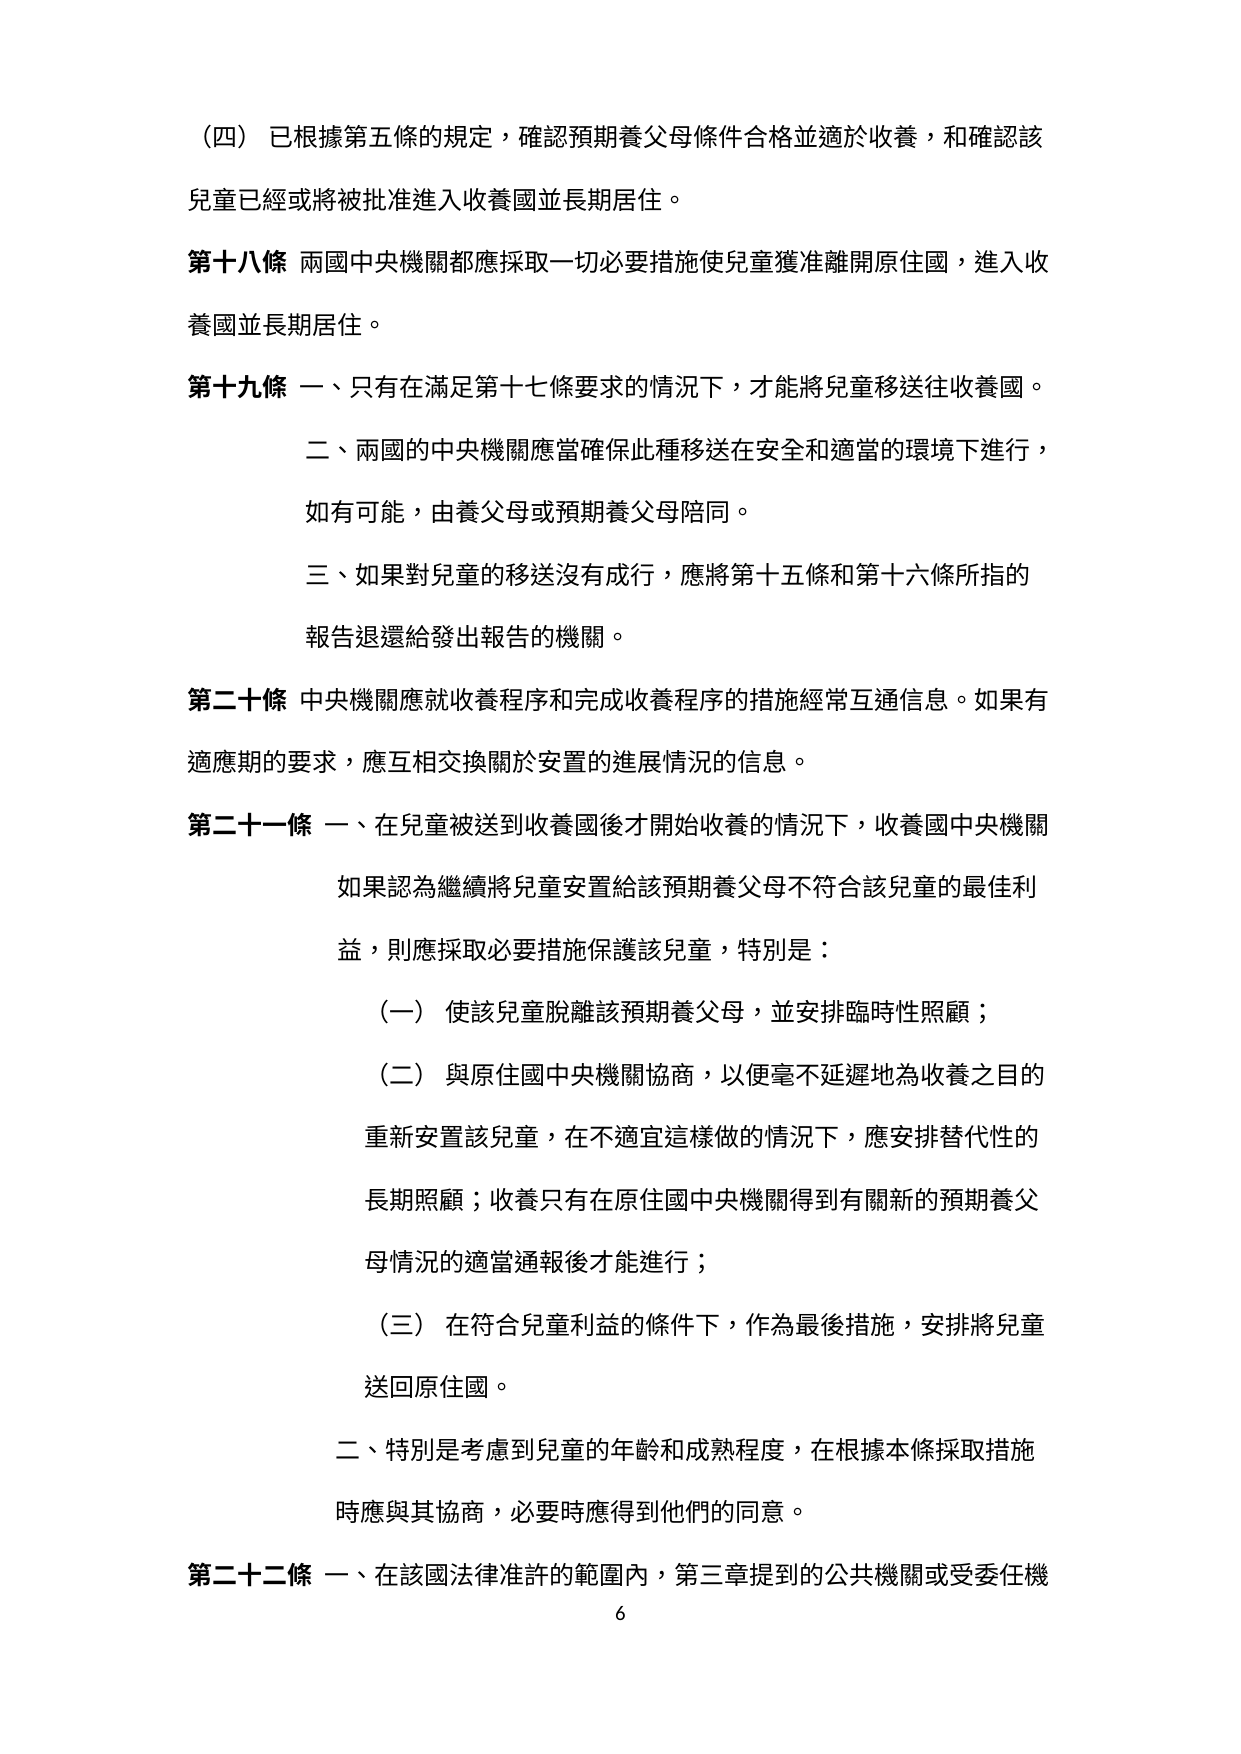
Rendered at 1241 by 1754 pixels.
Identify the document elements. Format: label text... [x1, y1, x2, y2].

text 三、如果對兒童的移送沒有成行，應將第十五條和第十六條所指的報告退還給發出報告的機關。 [306, 532, 1053, 657]
text （一） 使該兒童脫離該預期養父母，並安排臨時性照顧； [364, 969, 1053, 1032]
text 第十九條 一、只有在滿足第十七條要求的情況下，才能將兒童移送往收養國。 [187, 344, 1053, 407]
text （三） 在符合兒童利益的條件下，作為最後措施，安排將兒童送回原住國。 [364, 1282, 1053, 1407]
text 第十八條 兩國中央機關都應採取一切必要措施使兒童獲准離開原住國，進入收養國並長期居住。 [187, 219, 1053, 344]
text 二、特別是考慮到兒童的年齡和成熟程度，在根據本條採取措施時應與其協商，必要時應得到他們的同意。 [335, 1407, 1053, 1532]
text 第二十一條 一、在兒童被送到收養國後才開始收養的情況下，收養國中央機關如果認為繼續將兒童安置給該預期養父母不符合該兒童的最佳利益，則應採取必要措施保護該兒童，特別是： [187, 782, 1053, 969]
text （四） 已根據第五條的規定，確認預期養父母條件合格並適於收養，和確認該兒童已經或將被批准進入收養國並長期居住。 [187, 94, 1053, 219]
text 第二十條 中央機關應就收養程序和完成收養程序的措施經常互通信息。如果有適應期的要求，應互相交換關於安置的進展情況的信息。 [187, 657, 1053, 782]
text 二、兩國的中央機關應當確保此種移送在安全和適當的環境下進行，如有可能，由養父母或預期養父母陪同。 [306, 407, 1053, 532]
text 第二十二條 一、在該國法律准許的範圍內，第三章提到的公共機關或受委任機 [187, 1532, 1053, 1594]
text （二） 與原住國中央機關協商，以便毫不延遲地為收養之目的重新安置該兒童，在不適宜這樣做的情況下，應安排替代性的長期照顧；收養只有在原住國中央機關得到有關新的預期養父母情況的適當通報後才能進行； [364, 1032, 1053, 1282]
